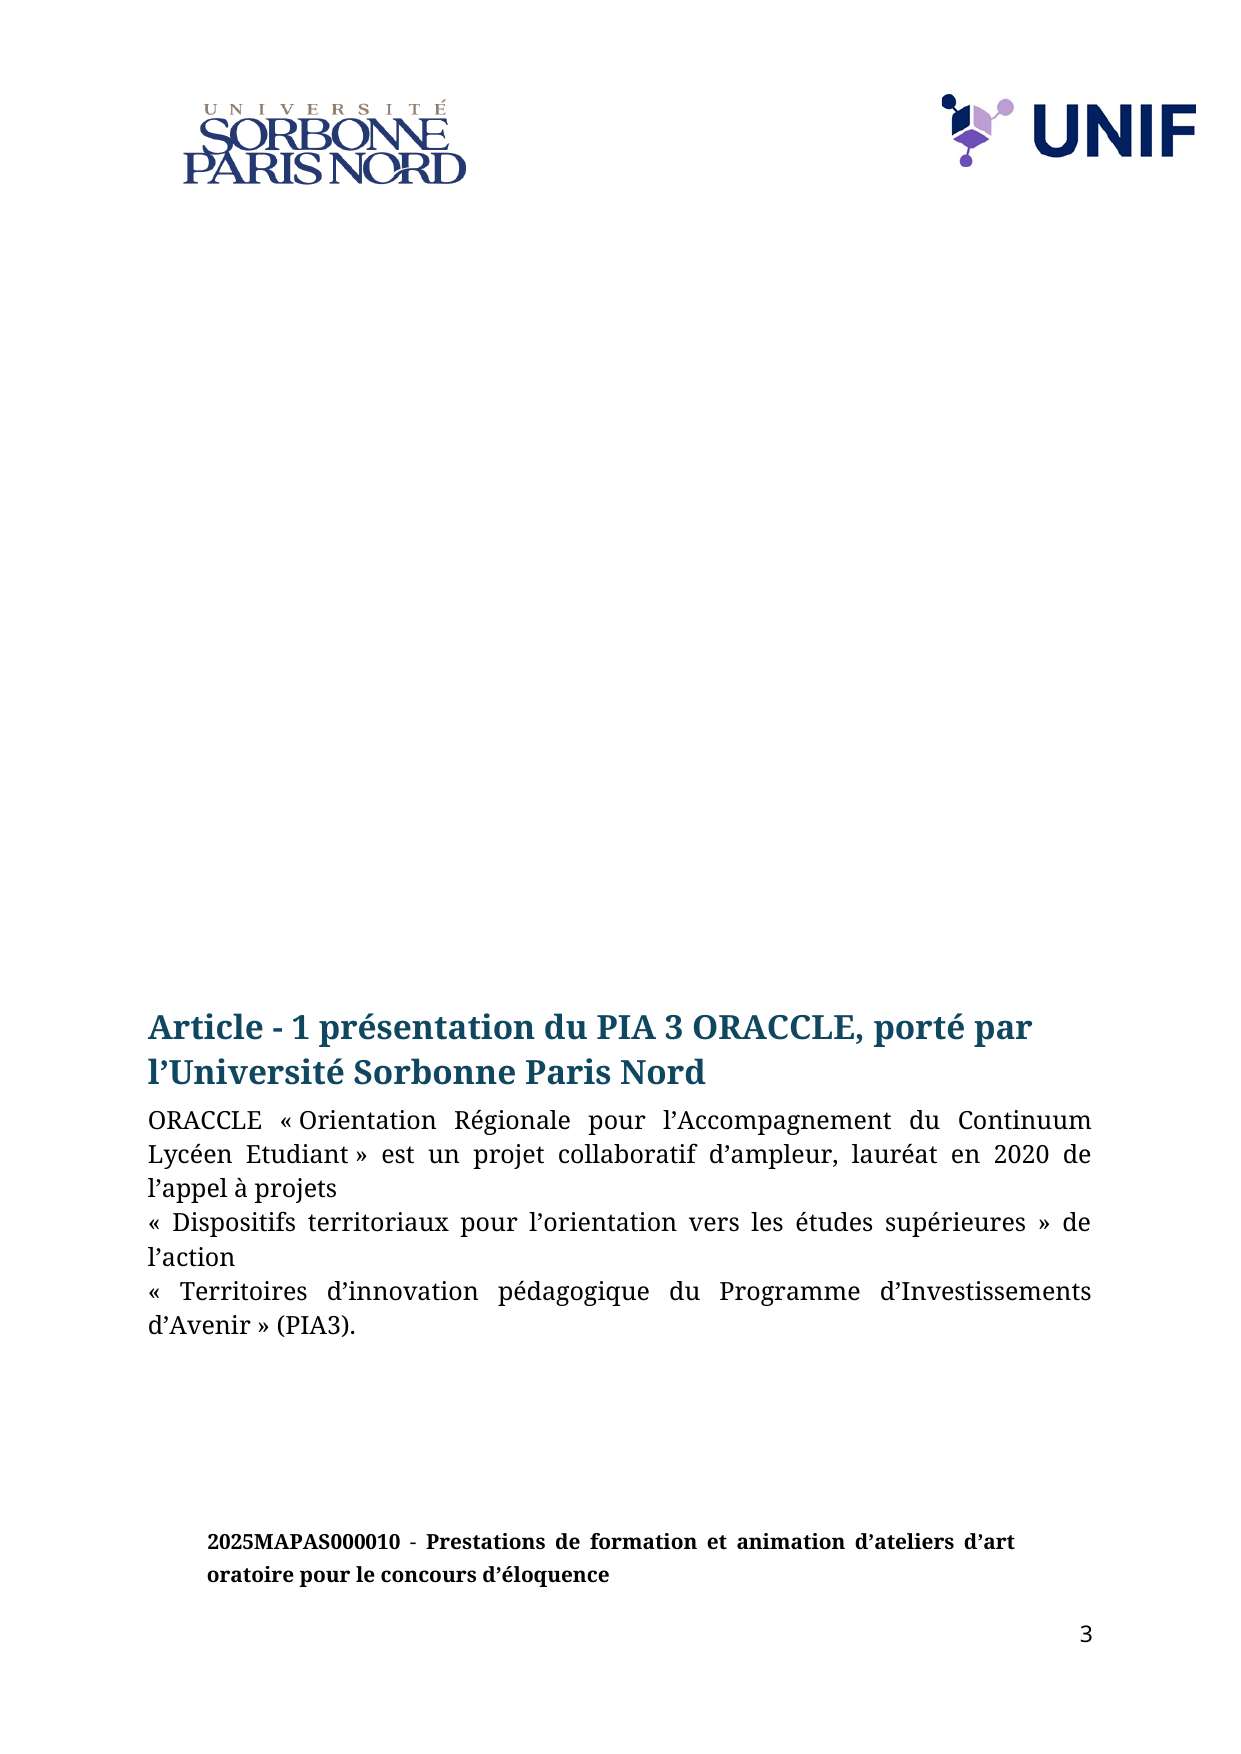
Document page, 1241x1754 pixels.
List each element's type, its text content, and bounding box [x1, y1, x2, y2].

subtitle Article - 1 présentation du PIA 3 ORACCLE, porté par l’Université Sorbonne Paris Nord [148, 1004, 1093, 1094]
text ORACCLE « Orientation Régionale pour l’Accompagnement du Continuum Lycéen Etudiant » est un projet collaboratif d’ampleur, lauréat en 2020 de l’appel à projets [148, 1103, 1093, 1205]
text « Dispositifs territoriaux pour l’orientation vers les études supérieures » de l’action [148, 1205, 1093, 1273]
text « Territoires d’innovation pédagogique du Programme d’Investissements d’Avenir » (PIA3). [148, 1273, 1093, 1341]
